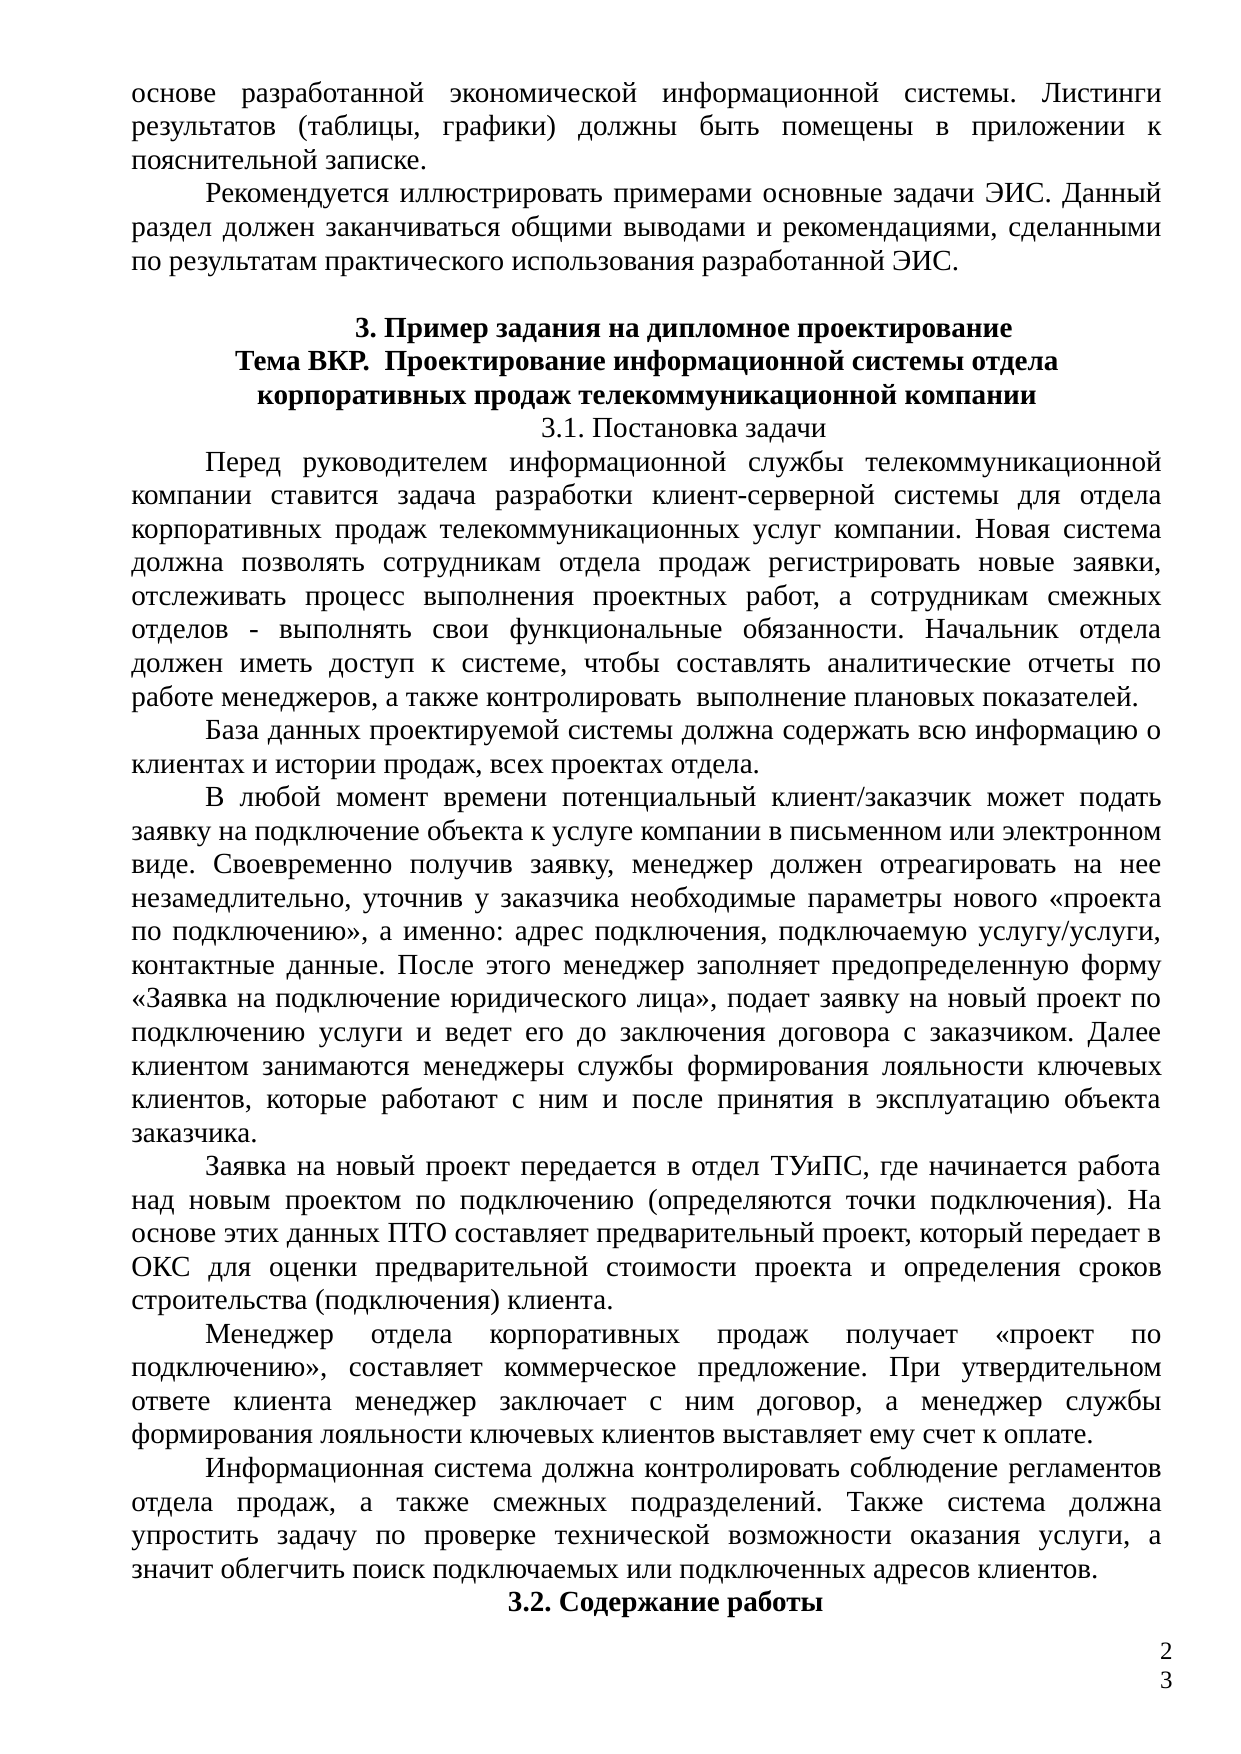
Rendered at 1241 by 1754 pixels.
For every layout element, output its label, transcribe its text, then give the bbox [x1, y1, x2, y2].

text Рекомендуется иллюстрировать примерами основные задачи ЭИС. Данный раздел должен заканчиваться общими выводами и рекомендациями, сделанными по результатам практического использования разработанной ЭИС. [131, 176, 1162, 276]
text В любой момент времени потенциальный клиент/заказчик может подать заявку на подключение объекта к услуге компании в письменном или электронном виде. Своевременно получив заявку, менеджер должен отреагировать на нее незамедлительно, уточнив у заказчика необходимые параметры нового «проекта по подключению», а именно: адрес подключения, подключаемую услугу/услуги, контактные данные. После этого менеджер заполняет предопределенную форму «Заявка на подключение юридического лица», подает заявку на новый проект по подключению услуги и ведет его до заключения договора с заказчиком. Далее клиентом занимаются менеджеры службы формирования лояльности ключевых клиентов, которые работают с ним и после принятия в эксплуатацию объекта заказчика. [131, 779, 1162, 1148]
text 3.1. Постановка задачи [131, 410, 1162, 444]
text Перед руководителем информационной службы телекоммуникационной компании ставится задача разработки клиент-серверной системы для отдела корпоративных продаж телекоммуникационных услуг компании. Новая система должна позволять сотрудникам отдела продаж регистрировать новые заявки, отслеживать процесс выполнения проектных работ, а сотрудникам смежных отделов - выполнять свои функциональные обязанности. Начальник отдела должен иметь доступ к системе, чтобы составлять аналитические отчеты по работе менеджеров, а также контролировать выполнение плановых показателей. [131, 444, 1162, 712]
text 3.2. Содержание работы [131, 1584, 1162, 1618]
text 3. Пример задания на дипломное проектирование [131, 310, 1162, 343]
text Менеджер отдела корпоративных продаж получает «проект по подключению», составляет коммерческое предложение. При утвердительном ответе клиента менеджер заключает с ним договор, а менеджер службы формирования лояльности ключевых клиентов выставляет ему счет к оплате. [131, 1316, 1162, 1450]
text основе разработанной экономической информационной системы. Листинги результатов (таблицы, графики) должны быть помещены в приложении к пояснительной записке. [131, 75, 1162, 176]
text База данных проектируемой системы должна содержать всю информацию о клиентах и истории продаж, всех проектах отдела. [131, 712, 1162, 779]
text Информационная система должна контролировать соблюдение регламентов отдела продаж, а также смежных подразделений. Также система должна упростить задачу по проверке технической возможности оказания услуги, а значит облегчить поиск подключаемых или подключенных адресов клиентов. [131, 1450, 1162, 1584]
text Заявка на новый проект передается в отдел ТУиПС, где начинается работа над новым проектом по подключению (определяются точки подключения). На основе этих данных ПТО составляет предварительный проект, который передает в ОКС для оценки предварительной стоимости проекта и определения сроков строительства (подключения) клиента. [131, 1148, 1162, 1316]
text Тема ВКР. Проектирование информационной системы отдела корпоративных продаж телекоммуникационной компании [131, 343, 1162, 410]
